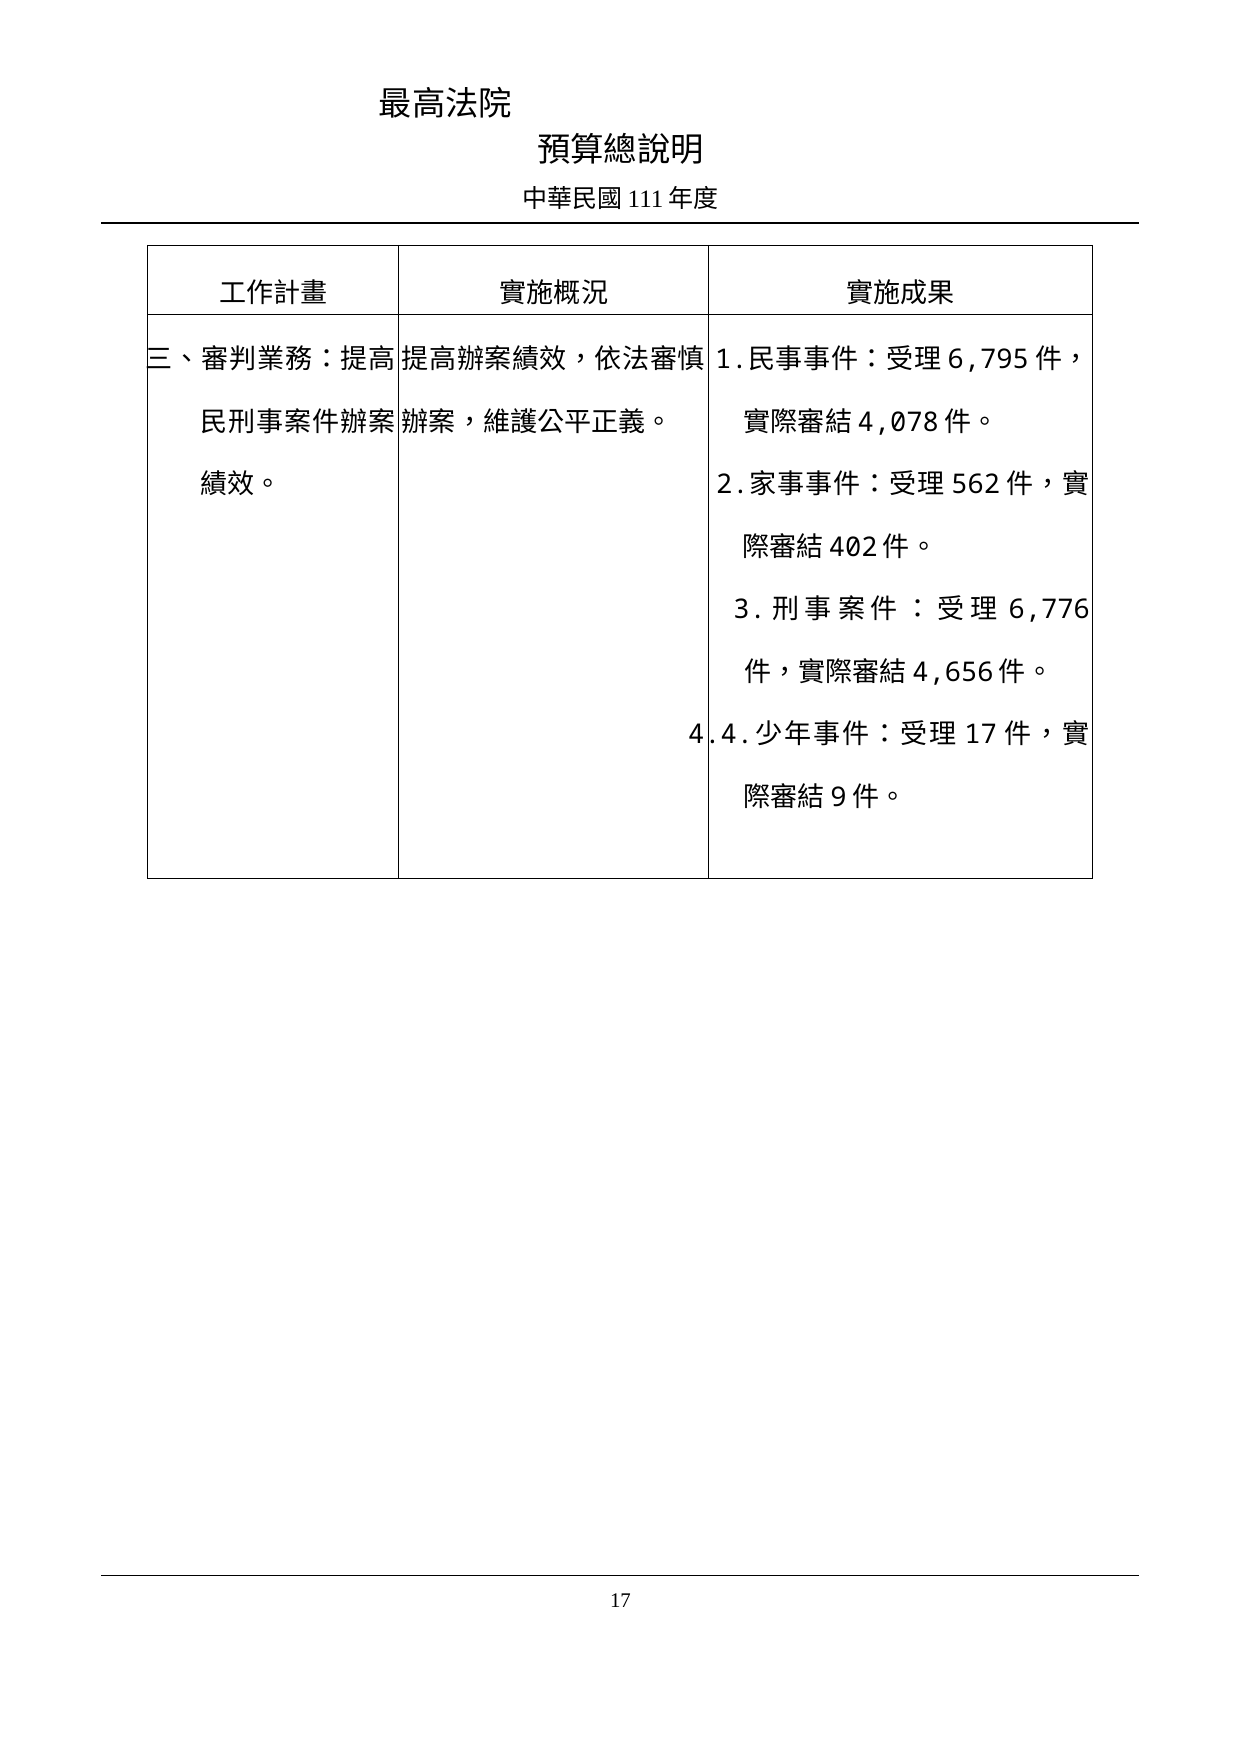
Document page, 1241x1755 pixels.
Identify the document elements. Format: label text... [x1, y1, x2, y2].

table_cell 1.民事事件：受理6,795件，實際審結4,078件。 2.家事事件：受理562件，實際審結402件。 3.刑事案件：受理6,776件，實際審結4,656件。 4.4.少年事件：受理17件，實際審結9件。 [709, 315, 1092, 877]
table_header 實施概況 [399, 246, 708, 314]
table_header 實施成果 [709, 246, 1092, 314]
table_cell 提高辦案績效，依法審慎辦案，維護公平正義。 [399, 315, 708, 877]
table_header 工作計畫 [148, 246, 398, 314]
table_cell 三、審判業務：提高民刑事案件辦案績效。 [148, 315, 398, 877]
